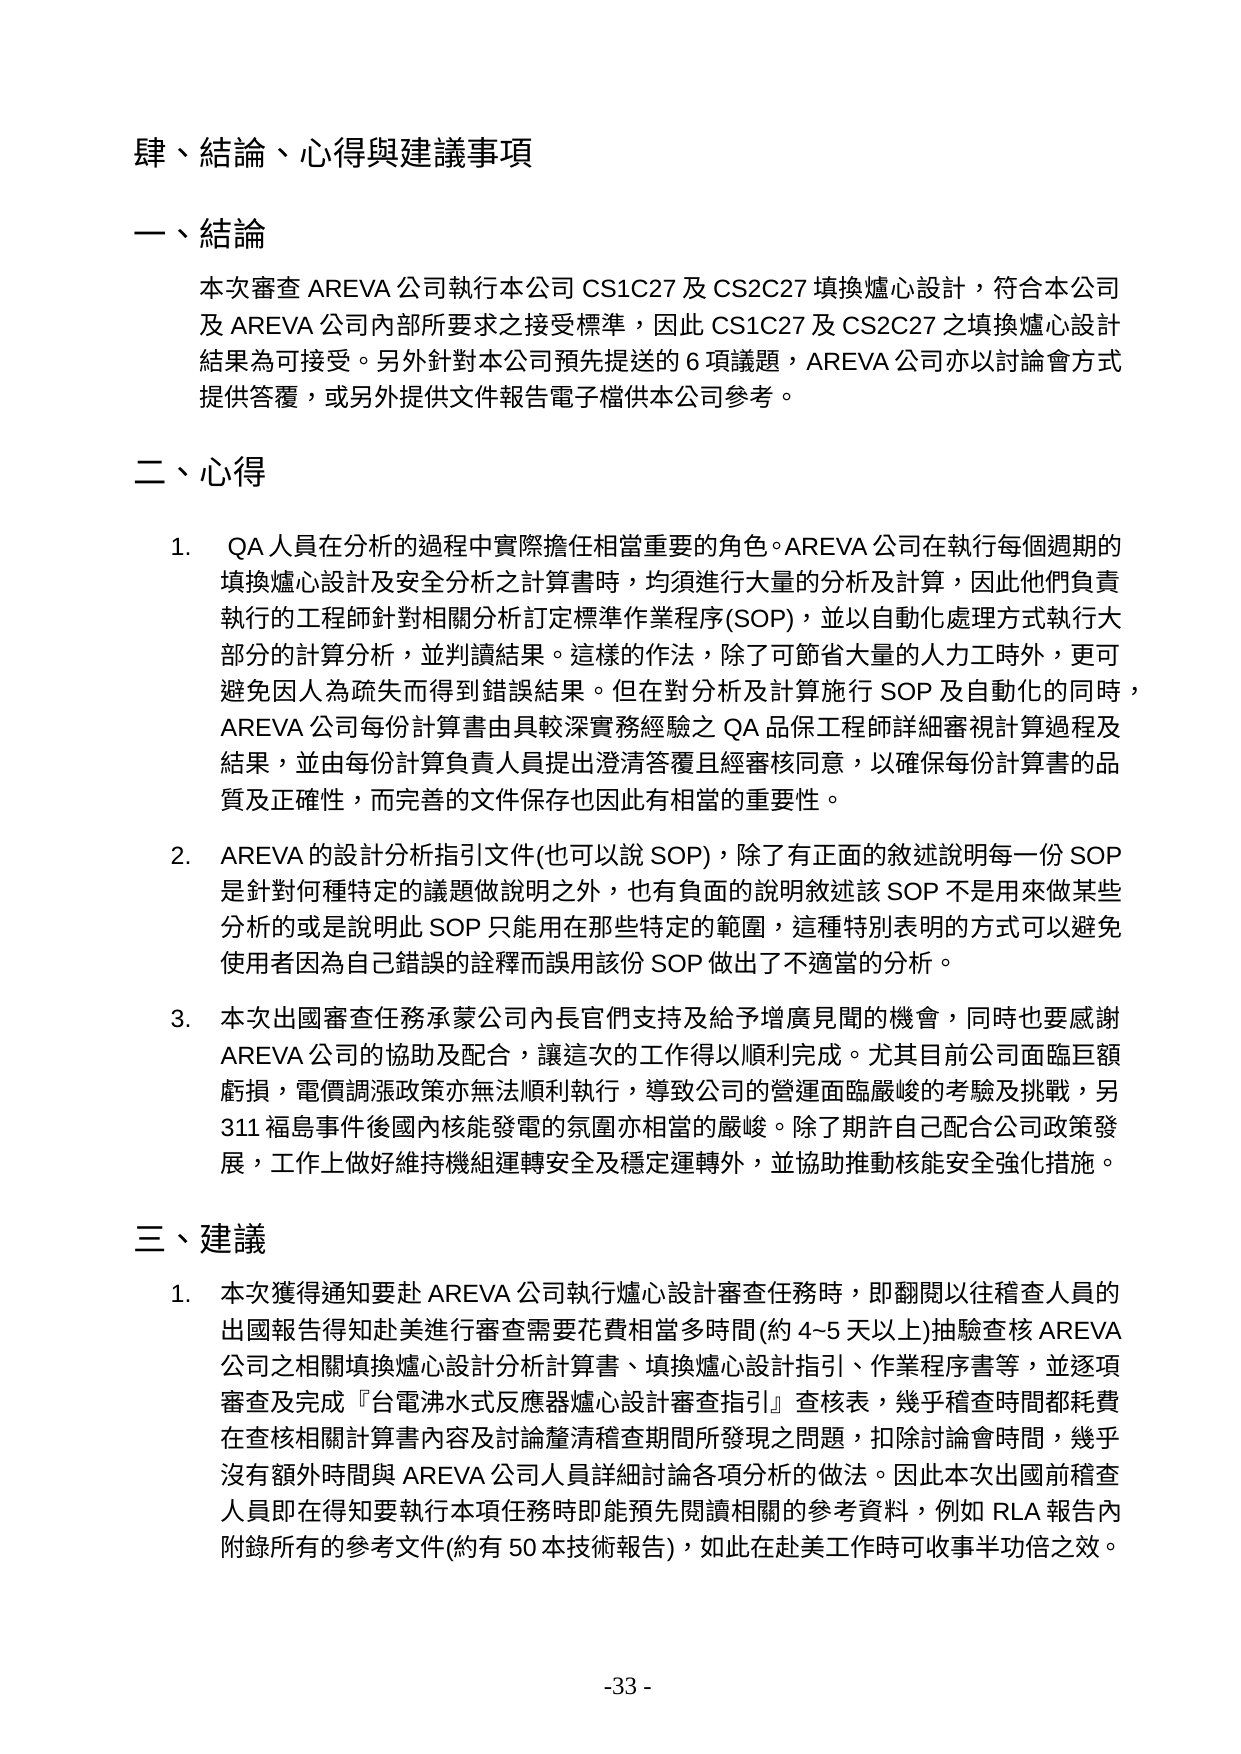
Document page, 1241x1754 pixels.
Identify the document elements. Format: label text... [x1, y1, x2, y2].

list AREVA的設計分析指引文件(也可以說SOP)，除了有正面的敘述說明每一份SOP是針對何種特定的議題做說明之外，也有負面的說明敘述該SOP不是用來做某些分析的或是說明此SOP只能用在那些特定的範圍，這種特別表明的方式可以避免使用者因為自己錯誤的詮釋而誤用該份SOP做出了不適當的分析。 [170, 835, 1122, 980]
list 本次獲得通知要赴AREVA公司執行爐心設計審查任務時，即翻閱以往稽查人員的出國報告得知赴美進行審查需要花費相當多時間(約4~5天以上)抽驗查核AREVA公司之相關填換爐心設計分析計算書、填換爐心設計指引、作業程序書等，並逐項審查及完成『台電沸水式反應器爐心設計審查指引』查核表，幾乎稽查時間都耗費在查核相關計算書內容及討論釐清稽查期間所發現之問題，扣除討論會時間，幾乎沒有額外時間與AREVA公司人員詳細討論各項分析的做法。因此本次出國前稽查人員即在得知要執行本項任務時即能預先閱讀相關的參考資料，例如RLA報告內附錄所有的參考文件(約有50本技術報告)，如此在赴美工作時可收事半功倍之效。 [170, 1274, 1122, 1564]
text 本次審查AREVA公司執行本公司CS1C27及CS2C27填換爐心設計，符合本公司及AREVA公司內部所要求之接受標準，因此CS1C27及CS2C27之填換爐心設計結果為可接受。另外針對本公司預先提送的6項議題，AREVA公司亦以討論會方式提供答覆，或另外提供文件報告電子檔供本公司參考。 [199, 269, 1122, 414]
list QA人員在分析的過程中實際擔任相當重要的角色。AREVA公司在執行每個週期的填換爐心設計及安全分析之計算書時，均須進行大量的分析及計算，因此他們負責執行的工程師針對相關分析訂定標準作業程序(SOP)，並以自動化處理方式執行大部分的計算分析，並判讀結果。這樣的作法，除了可節省大量的人力工時外，更可避免因人為疏失而得到錯誤結果。但在對分析及計算施行SOP及自動化的同時，AREVA公司每份計算書由具較深實務經驗之QA品保工程師詳細審視計算過程及結果，並由每份計算負責人員提出澄清答覆且經審核同意，以確保每份計算書的品質及正確性，而完善的文件保存也因此有相當的重要性。 [170, 526, 1122, 816]
list 本次出國審查任務承蒙公司內長官們支持及給予增廣見聞的機會，同時也要感謝AREVA公司的協助及配合，讓這次的工作得以順利完成。尤其目前公司面臨巨額虧損，電價調漲政策亦無法順利執行，導致公司的營運面臨嚴峻的考驗及挑戰，另311褔島事件後國內核能發電的氛圍亦相當的嚴峻。除了期許自己配合公司政策發展，工作上做好維持機組運轉安全及穩定運轉外，並協助推動核能安全強化措施。 [170, 999, 1122, 1180]
text 三、建議 [133, 1199, 1122, 1274]
text 二、心得 [133, 433, 1122, 508]
text 肆、結論、心得與建議事項 [133, 127, 1122, 175]
text 一、結論 [133, 194, 1122, 269]
